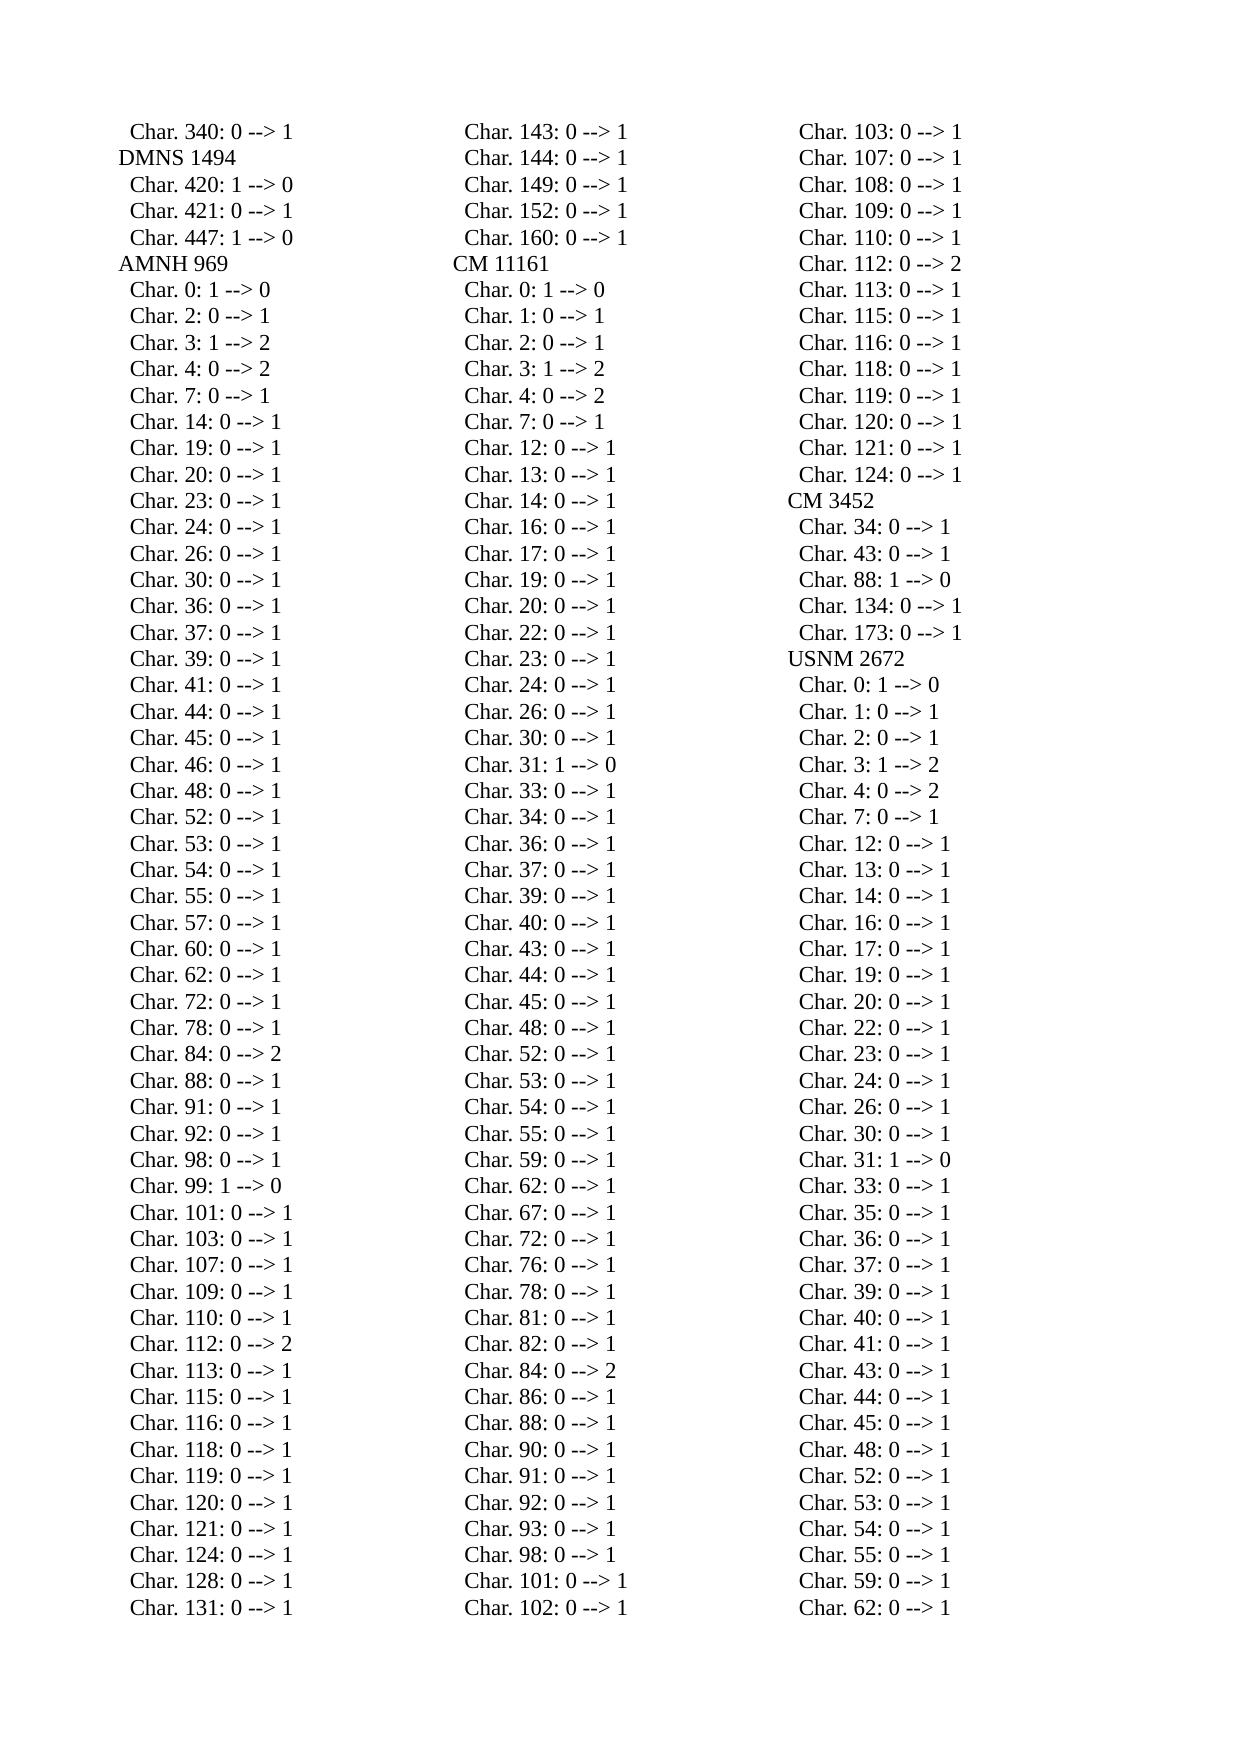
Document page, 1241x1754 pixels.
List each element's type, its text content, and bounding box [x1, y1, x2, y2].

text Char. 67: 0 --> 1 [453, 1199, 787, 1225]
text Char. 1: 0 --> 1 [453, 303, 787, 329]
text Char. 72: 0 --> 1 [453, 1225, 787, 1251]
text Char. 86: 0 --> 1 [453, 1383, 787, 1409]
text Char. 112: 0 --> 2 [118, 1330, 453, 1357]
text Char. 2: 0 --> 1 [787, 724, 1122, 751]
text Char. 120: 0 --> 1 [118, 1488, 453, 1515]
text Char. 43: 0 --> 1 [787, 540, 1122, 566]
text Char. 54: 0 --> 1 [453, 1093, 787, 1119]
text Char. 143: 0 --> 1 [453, 118, 787, 144]
text Char. 12: 0 --> 1 [453, 434, 787, 461]
text Char. 59: 0 --> 1 [453, 1146, 787, 1172]
text Char. 107: 0 --> 1 [118, 1251, 453, 1278]
text Char. 34: 0 --> 1 [787, 513, 1122, 540]
text AMNH 969 [118, 250, 453, 276]
text Char. 81: 0 --> 1 [453, 1304, 787, 1330]
text Char. 101: 0 --> 1 [453, 1568, 787, 1594]
text Char. 40: 0 --> 1 [787, 1304, 1122, 1330]
text Char. 36: 0 --> 1 [118, 592, 453, 619]
text Char. 7: 0 --> 1 [453, 408, 787, 434]
text Char. 124: 0 --> 1 [787, 461, 1122, 487]
text Char. 52: 0 --> 1 [118, 803, 453, 830]
text Char. 84: 0 --> 2 [453, 1357, 787, 1383]
text Char. 43: 0 --> 1 [453, 935, 787, 961]
text Char. 44: 0 --> 1 [787, 1383, 1122, 1409]
text Char. 57: 0 --> 1 [118, 909, 453, 935]
text Char. 34: 0 --> 1 [453, 803, 787, 830]
text Char. 113: 0 --> 1 [118, 1357, 453, 1383]
text Char. 173: 0 --> 1 [787, 619, 1122, 645]
text Char. 13: 0 --> 1 [787, 856, 1122, 882]
text Char. 20: 0 --> 1 [118, 461, 453, 487]
text Char. 31: 1 --> 0 [787, 1146, 1122, 1172]
text Char. 48: 0 --> 1 [787, 1436, 1122, 1462]
text Char. 92: 0 --> 1 [118, 1119, 453, 1146]
text Char. 110: 0 --> 1 [787, 223, 1122, 250]
text Char. 102: 0 --> 1 [453, 1594, 787, 1620]
text Char. 103: 0 --> 1 [787, 118, 1122, 144]
text Char. 35: 0 --> 1 [787, 1199, 1122, 1225]
text Char. 22: 0 --> 1 [787, 1014, 1122, 1041]
text Char. 113: 0 --> 1 [787, 276, 1122, 303]
text Char. 101: 0 --> 1 [118, 1199, 453, 1225]
text Char. 447: 1 --> 0 [118, 223, 453, 250]
text Char. 37: 0 --> 1 [787, 1251, 1122, 1278]
text Char. 4: 0 --> 2 [453, 382, 787, 408]
text Char. 2: 0 --> 1 [118, 303, 453, 329]
text Char. 88: 0 --> 1 [118, 1067, 453, 1093]
text Char. 119: 0 --> 1 [787, 382, 1122, 408]
text Char. 44: 0 --> 1 [118, 698, 453, 724]
text Char. 98: 0 --> 1 [453, 1541, 787, 1568]
text DMNS 1494 [118, 144, 453, 171]
text Char. 53: 0 --> 1 [787, 1488, 1122, 1515]
text Char. 39: 0 --> 1 [118, 645, 453, 672]
text Char. 420: 1 --> 0 [118, 171, 453, 197]
text Char. 30: 0 --> 1 [787, 1119, 1122, 1146]
text Char. 39: 0 --> 1 [453, 882, 787, 909]
text Char. 31: 1 --> 0 [453, 751, 787, 777]
text Char. 55: 0 --> 1 [453, 1119, 787, 1146]
text Char. 7: 0 --> 1 [118, 382, 453, 408]
text Char. 0: 1 --> 0 [453, 276, 787, 303]
text Char. 1: 0 --> 1 [787, 698, 1122, 724]
text Char. 22: 0 --> 1 [453, 619, 787, 645]
text Char. 30: 0 --> 1 [453, 724, 787, 751]
text Char. 23: 0 --> 1 [118, 487, 453, 513]
text Char. 43: 0 --> 1 [787, 1357, 1122, 1383]
text Char. 53: 0 --> 1 [453, 1067, 787, 1093]
text Char. 131: 0 --> 1 [118, 1594, 453, 1620]
text Char. 116: 0 --> 1 [118, 1409, 453, 1436]
text Char. 76: 0 --> 1 [453, 1251, 787, 1278]
text Char. 44: 0 --> 1 [453, 961, 787, 988]
text Char. 128: 0 --> 1 [118, 1568, 453, 1594]
text Char. 30: 0 --> 1 [118, 566, 453, 592]
text Char. 160: 0 --> 1 [453, 223, 787, 250]
text Char. 48: 0 --> 1 [118, 777, 453, 803]
text Char. 340: 0 --> 1 [118, 118, 453, 144]
text Char. 134: 0 --> 1 [787, 592, 1122, 619]
text USNM 2672 [787, 645, 1122, 672]
text Char. 41: 0 --> 1 [787, 1330, 1122, 1357]
text Char. 120: 0 --> 1 [787, 408, 1122, 434]
text Char. 152: 0 --> 1 [453, 197, 787, 223]
text Char. 119: 0 --> 1 [118, 1462, 453, 1488]
text Char. 14: 0 --> 1 [787, 882, 1122, 909]
text Char. 41: 0 --> 1 [118, 672, 453, 698]
text Char. 20: 0 --> 1 [453, 592, 787, 619]
text Char. 16: 0 --> 1 [787, 909, 1122, 935]
text Char. 45: 0 --> 1 [118, 724, 453, 751]
text Char. 17: 0 --> 1 [787, 935, 1122, 961]
text Char. 62: 0 --> 1 [118, 961, 453, 988]
text Char. 39: 0 --> 1 [787, 1278, 1122, 1304]
text Char. 109: 0 --> 1 [118, 1278, 453, 1304]
text Char. 3: 1 --> 2 [118, 329, 453, 355]
text Char. 121: 0 --> 1 [787, 434, 1122, 461]
text Char. 90: 0 --> 1 [453, 1436, 787, 1462]
text Char. 54: 0 --> 1 [787, 1515, 1122, 1541]
text Char. 33: 0 --> 1 [453, 777, 787, 803]
text Char. 91: 0 --> 1 [118, 1093, 453, 1119]
text Char. 19: 0 --> 1 [787, 961, 1122, 988]
text Char. 4: 0 --> 2 [787, 777, 1122, 803]
text Char. 84: 0 --> 2 [118, 1041, 453, 1067]
text Char. 20: 0 --> 1 [787, 988, 1122, 1014]
text Char. 4: 0 --> 2 [118, 355, 453, 382]
text Char. 16: 0 --> 1 [453, 513, 787, 540]
text Char. 60: 0 --> 1 [118, 935, 453, 961]
text Char. 14: 0 --> 1 [453, 487, 787, 513]
text Char. 40: 0 --> 1 [453, 909, 787, 935]
text Char. 118: 0 --> 1 [118, 1436, 453, 1462]
text Char. 23: 0 --> 1 [453, 645, 787, 672]
text Char. 54: 0 --> 1 [118, 856, 453, 882]
text Char. 52: 0 --> 1 [453, 1041, 787, 1067]
text Char. 59: 0 --> 1 [787, 1568, 1122, 1594]
text Char. 78: 0 --> 1 [453, 1278, 787, 1304]
text Char. 112: 0 --> 2 [787, 250, 1122, 276]
text Char. 33: 0 --> 1 [787, 1172, 1122, 1199]
text Char. 116: 0 --> 1 [787, 329, 1122, 355]
text Char. 46: 0 --> 1 [118, 751, 453, 777]
text Char. 78: 0 --> 1 [118, 1014, 453, 1041]
text Char. 72: 0 --> 1 [118, 988, 453, 1014]
text Char. 110: 0 --> 1 [118, 1304, 453, 1330]
text Char. 92: 0 --> 1 [453, 1488, 787, 1515]
text Char. 99: 1 --> 0 [118, 1172, 453, 1199]
text Char. 88: 0 --> 1 [453, 1409, 787, 1436]
text Char. 26: 0 --> 1 [118, 540, 453, 566]
text Char. 52: 0 --> 1 [787, 1462, 1122, 1488]
text Char. 13: 0 --> 1 [453, 461, 787, 487]
text Char. 48: 0 --> 1 [453, 1014, 787, 1041]
text Char. 118: 0 --> 1 [787, 355, 1122, 382]
text Char. 124: 0 --> 1 [118, 1541, 453, 1568]
text Char. 53: 0 --> 1 [118, 830, 453, 856]
text Char. 45: 0 --> 1 [453, 988, 787, 1014]
text Char. 24: 0 --> 1 [118, 513, 453, 540]
text Char. 115: 0 --> 1 [118, 1383, 453, 1409]
text Char. 62: 0 --> 1 [453, 1172, 787, 1199]
text Char. 108: 0 --> 1 [787, 171, 1122, 197]
text Char. 103: 0 --> 1 [118, 1225, 453, 1251]
text Char. 115: 0 --> 1 [787, 303, 1122, 329]
text Char. 37: 0 --> 1 [453, 856, 787, 882]
text Char. 149: 0 --> 1 [453, 171, 787, 197]
text Char. 2: 0 --> 1 [453, 329, 787, 355]
text Char. 14: 0 --> 1 [118, 408, 453, 434]
text Char. 107: 0 --> 1 [787, 144, 1122, 171]
text Char. 3: 1 --> 2 [453, 355, 787, 382]
text Char. 0: 1 --> 0 [787, 672, 1122, 698]
text Char. 26: 0 --> 1 [453, 698, 787, 724]
text Char. 55: 0 --> 1 [787, 1541, 1122, 1568]
text Char. 109: 0 --> 1 [787, 197, 1122, 223]
text Char. 91: 0 --> 1 [453, 1462, 787, 1488]
text Char. 82: 0 --> 1 [453, 1330, 787, 1357]
text Char. 3: 1 --> 2 [787, 751, 1122, 777]
text Char. 45: 0 --> 1 [787, 1409, 1122, 1436]
text Char. 98: 0 --> 1 [118, 1146, 453, 1172]
text Char. 62: 0 --> 1 [787, 1594, 1122, 1620]
text Char. 88: 1 --> 0 [787, 566, 1122, 592]
text Char. 93: 0 --> 1 [453, 1515, 787, 1541]
text CM 11161 [453, 250, 787, 276]
text CM 3452 [787, 487, 1122, 513]
text Char. 19: 0 --> 1 [453, 566, 787, 592]
text Char. 0: 1 --> 0 [118, 276, 453, 303]
text Char. 23: 0 --> 1 [787, 1041, 1122, 1067]
text Char. 36: 0 --> 1 [453, 830, 787, 856]
text Char. 144: 0 --> 1 [453, 144, 787, 171]
text Char. 17: 0 --> 1 [453, 540, 787, 566]
text Char. 12: 0 --> 1 [787, 830, 1122, 856]
text Char. 24: 0 --> 1 [453, 672, 787, 698]
text Char. 26: 0 --> 1 [787, 1093, 1122, 1119]
text Char. 24: 0 --> 1 [787, 1067, 1122, 1093]
text Char. 36: 0 --> 1 [787, 1225, 1122, 1251]
text Char. 37: 0 --> 1 [118, 619, 453, 645]
text Char. 121: 0 --> 1 [118, 1515, 453, 1541]
text Char. 19: 0 --> 1 [118, 434, 453, 461]
text Char. 421: 0 --> 1 [118, 197, 453, 223]
text Char. 7: 0 --> 1 [787, 803, 1122, 830]
text Char. 55: 0 --> 1 [118, 882, 453, 909]
